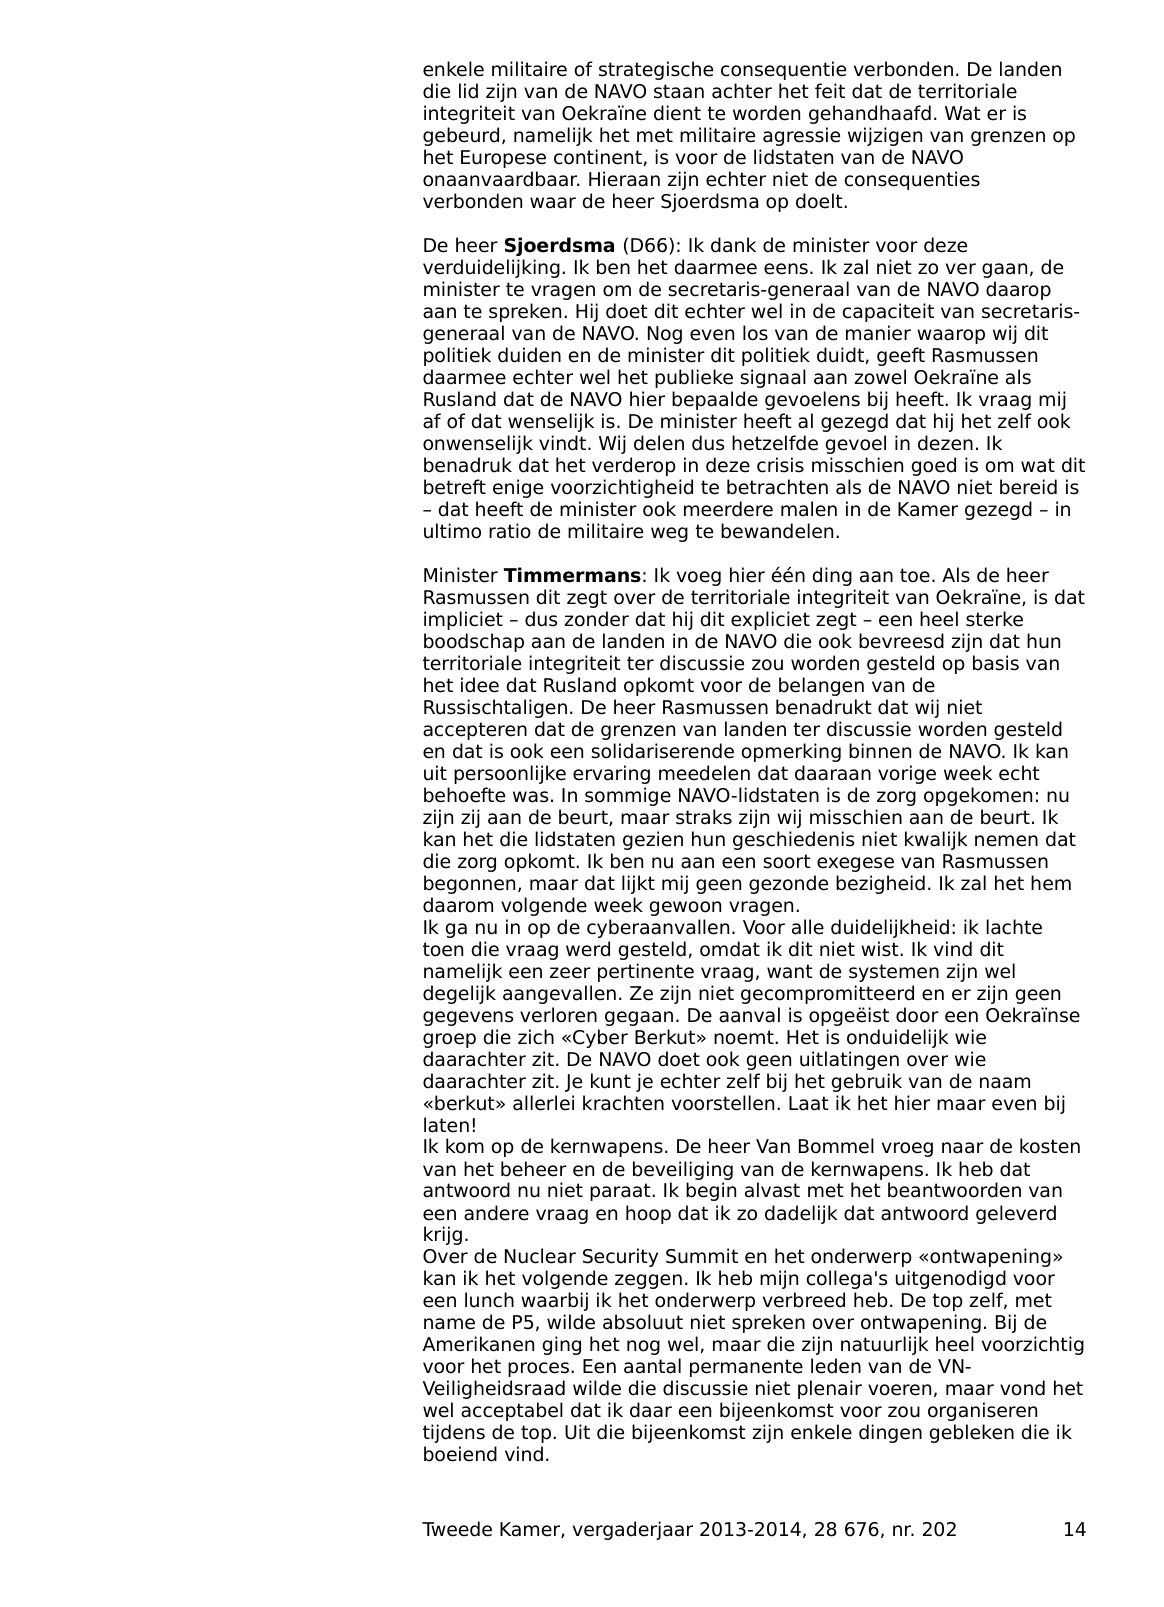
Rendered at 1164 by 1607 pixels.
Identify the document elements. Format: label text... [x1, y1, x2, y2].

text Over de Nuclear Security Summit en het onderwerp «ontwapening» kan ik het volgende zeggen. Ik heb mijn collega's uitgenodigd voor een lunch waarbij ik het onderwerp verbreed heb. De top zelf, met name de P5, wilde absoluut niet spreken over ontwapening. Bij de Amerikanen ging het nog wel, maar die zijn natuurlijk heel voorzichtig voor het proces. Een aantal permanente leden van de VN-Veiligheidsraad wilde die discussie niet plenair voeren, maar vond het wel acceptabel dat ik daar een bijeenkomst voor zou organiseren tijdens de top. Uit die bijeenkomst zijn enkele dingen gebleken die ik boeiend vind. [422, 1246, 1087, 1466]
text Minister Timmermans: Ik voeg hier één ding aan toe. Als de heer Rasmussen dit zegt over de territoriale integriteit van Oekraïne, is dat impliciet – dus zonder dat hij dit expliciet zegt – een heel sterke boodschap aan de landen in de NAVO die ook bevreesd zijn dat hun territoriale integriteit ter discussie zou worden gesteld op basis van het idee dat Rusland opkomt voor de belangen van de Russischtaligen. De heer Rasmussen benadrukt dat wij niet accepteren dat de grenzen van landen ter discussie worden gesteld en dat is ook een solidariserende opmerking binnen de NAVO. Ik kan uit persoonlijke ervaring meedelen dat daaraan vorige week echt behoefte was. In sommige NAVO-lidstaten is de zorg opgekomen: nu zijn zij aan de beurt, maar straks zijn wij misschien aan de beurt. Ik kan het die lidstaten gezien hun geschiedenis niet kwalijk nemen dat die zorg opkomt. Ik ben nu aan een soort exegese van Rasmussen begonnen, maar dat lijkt mij geen gezonde bezigheid. Ik zal het hem daarom volgende week gewoon vragen. [422, 565, 1087, 917]
text Ik kom op de kernwapens. De heer Van Bommel vroeg naar de kosten van het beheer en de beveiliging van de kernwapens. Ik heb dat antwoord nu niet paraat. Ik begin alvast met het beantwoorden van een andere vraag en hoop dat ik zo dadelijk dat antwoord geleverd krijg. [422, 1136, 1087, 1246]
text Ik ga nu in op de cyberaanvallen. Voor alle duidelijkheid: ik lachte toen die vraag werd gesteld, omdat ik dit niet wist. Ik vind dit namelijk een zeer pertinente vraag, want de systemen zijn wel degelijk aangevallen. Ze zijn niet gecompromitteerd en er zijn geen gegevens verloren gegaan. De aanval is opgeëist door een Oekraïnse groep die zich «Cyber Berkut» noemt. Het is onduidelijk wie daarachter zit. De NAVO doet ook geen uitlatingen over wie daarachter zit. Je kunt je echter zelf bij het gebruik van de naam «berkut» allerlei krachten voorstellen. Laat ik het hier maar even bij laten! [422, 917, 1087, 1136]
text enkele militaire of strategische consequentie verbonden. De landen die lid zijn van de NAVO staan achter het feit dat de territoriale integriteit van Oekraïne dient te worden gehandhaafd. Wat er is gebeurd, namelijk het met militaire agressie wijzigen van grenzen op het Europese continent, is voor de lidstaten van de NAVO onaanvaardbaar. Hieraan zijn echter niet de consequenties verbonden waar de heer Sjoerdsma op doelt. [422, 59, 1087, 213]
text De heer Sjoerdsma (D66): Ik dank de minister voor deze verduidelijking. Ik ben het daarmee eens. Ik zal niet zo ver gaan, de minister te vragen om de secretaris-generaal van de NAVO daarop aan te spreken. Hij doet dit echter wel in de capaciteit van secretaris-generaal van de NAVO. Nog even los van de manier waarop wij dit politiek duiden en de minister dit politiek duidt, geeft Rasmussen daarmee echter wel het publieke signaal aan zowel Oekraïne als Rusland dat de NAVO hier bepaalde gevoelens bij heeft. Ik vraag mij af of dat wenselijk is. De minister heeft al gezegd dat hij het zelf ook onwenselijk vindt. Wij delen dus hetzelfde gevoel in dezen. Ik benadruk dat het verderop in deze crisis misschien goed is om wat dit betreft enige voorzichtigheid te betrachten als de NAVO niet bereid is – dat heeft de minister ook meerdere malen in de Kamer gezegd – in ultimo ratio de militaire weg te bewandelen. [422, 235, 1087, 543]
